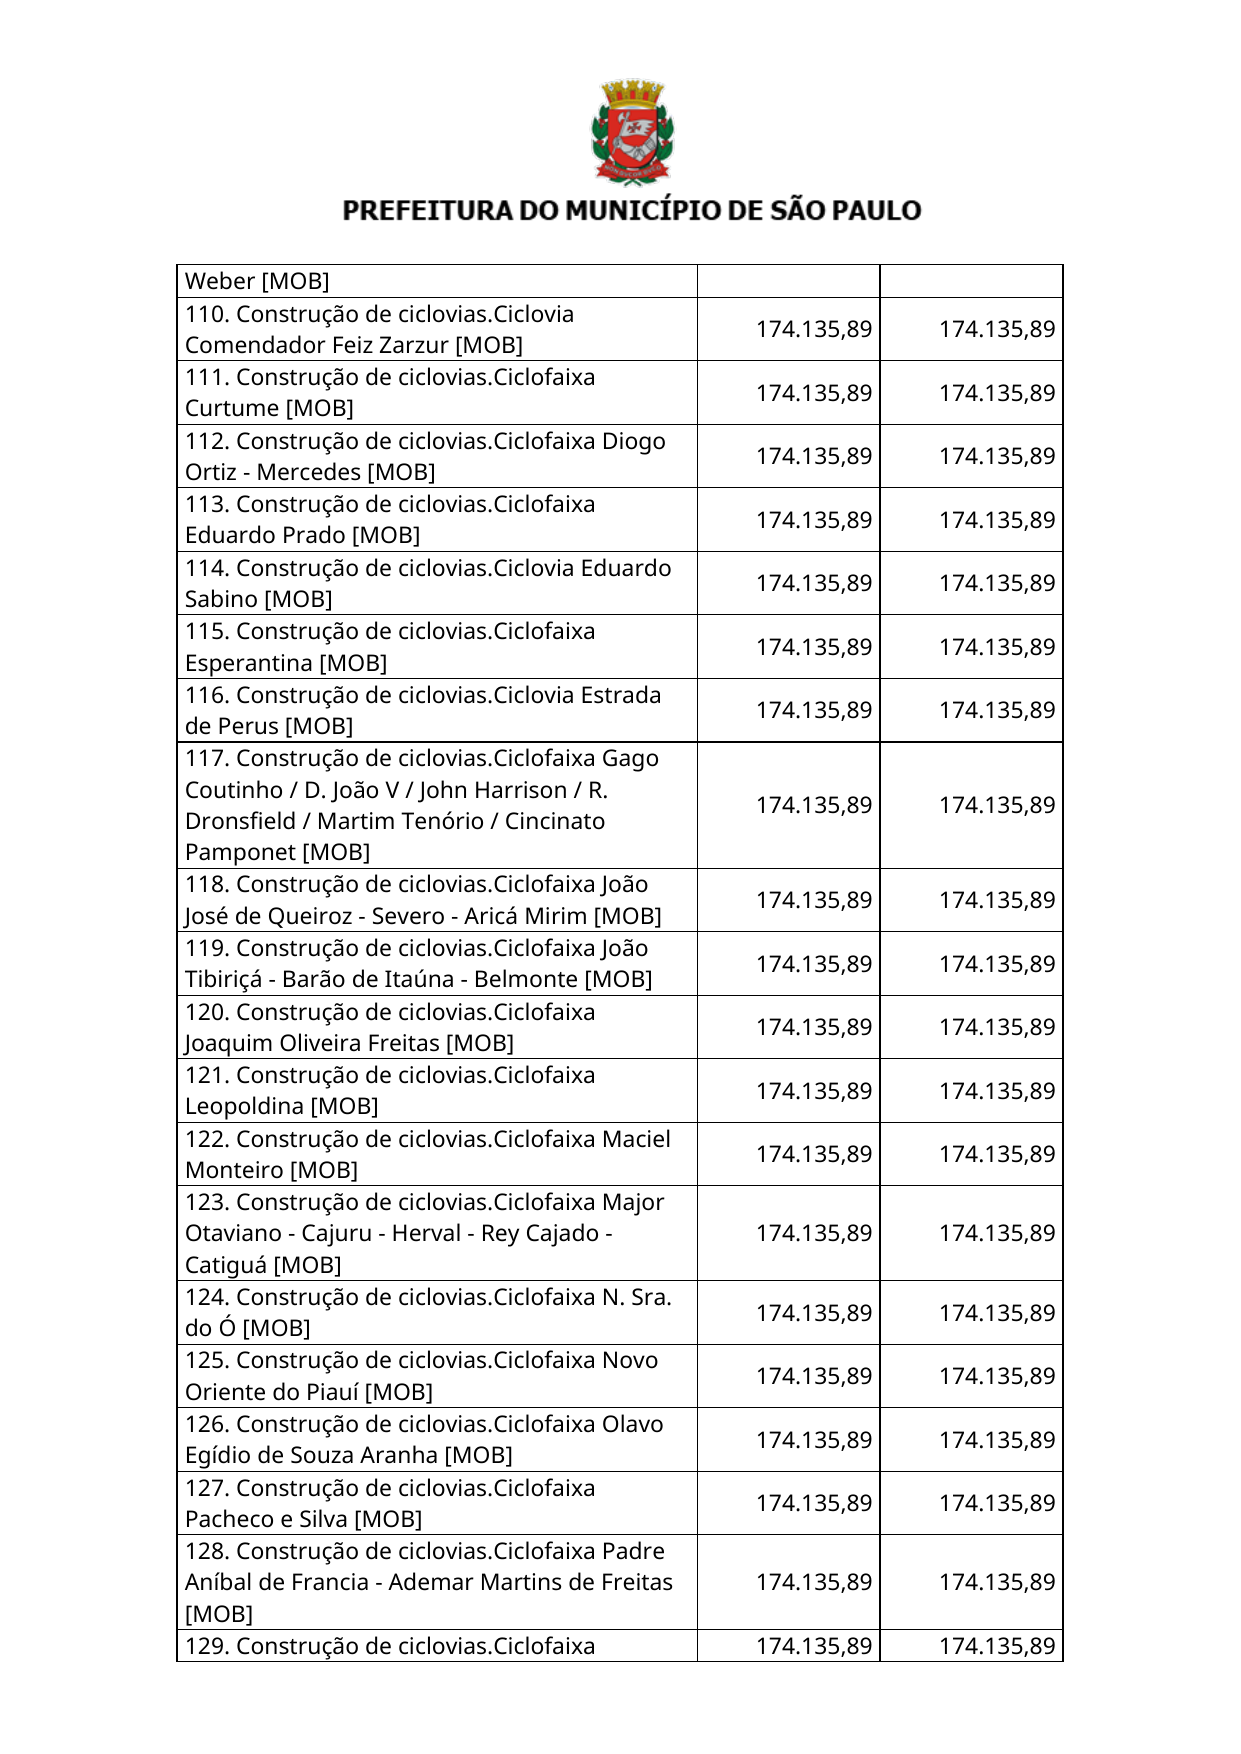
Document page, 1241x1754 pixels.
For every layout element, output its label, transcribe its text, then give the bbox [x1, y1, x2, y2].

table_cell 123. Construção de ciclovias.Ciclofaixa Major Otaviano - Cajuru - Herval - Rey Cajado - Catiguá [MOB] [178, 1186, 697, 1280]
table_cell 111. Construção de ciclovias.Ciclofaixa Curtume [MOB] [178, 361, 697, 424]
table_cell 174.135,89 [698, 615, 879, 678]
table_cell 174.135,89 [881, 1281, 1062, 1343]
table_cell Weber [MOB] [178, 265, 697, 297]
table_cell 174.135,89 [698, 1630, 879, 1661]
table_cell 174.135,89 [698, 1281, 879, 1343]
table_cell 174.135,89 [698, 679, 879, 741]
table_cell 174.135,89 [881, 425, 1062, 487]
table_cell 174.135,89 [698, 361, 879, 424]
table_cell 174.135,89 [698, 1059, 879, 1122]
table_cell 125. Construção de ciclovias.Ciclofaixa Novo Oriente do Piauí [MOB] [178, 1345, 697, 1407]
table_cell 174.135,89 [881, 488, 1062, 551]
table_cell 114. Construção de ciclovias.Ciclovia Eduardo Sabino [MOB] [178, 552, 697, 614]
table_cell 174.135,89 [698, 1408, 879, 1471]
table_cell 174.135,89 [881, 298, 1062, 360]
table_cell 174.135,89 [881, 1408, 1062, 1471]
table_cell 127. Construção de ciclovias.Ciclofaixa Pacheco e Silva [MOB] [178, 1472, 697, 1534]
table_cell 113. Construção de ciclovias.Ciclofaixa Eduardo Prado [MOB] [178, 488, 697, 551]
table_cell 174.135,89 [881, 996, 1062, 1058]
table_cell [881, 265, 1062, 297]
table_cell 174.135,89 [698, 1123, 879, 1185]
table_cell 174.135,89 [881, 743, 1062, 867]
table_cell [698, 265, 879, 297]
table_cell 174.135,89 [881, 361, 1062, 424]
table_cell 174.135,89 [881, 1059, 1062, 1122]
table_cell 174.135,89 [698, 1345, 879, 1407]
table_cell 174.135,89 [698, 869, 879, 931]
table_cell 110. Construção de ciclovias.Ciclovia Comendador Feiz Zarzur [MOB] [178, 298, 697, 360]
table_cell 116. Construção de ciclovias.Ciclovia Estrada de Perus [MOB] [178, 679, 697, 741]
table_cell 174.135,89 [698, 298, 879, 360]
table_cell 117. Construção de ciclovias.Ciclofaixa Gago Coutinho / D. João V / John Harrison / R. Dronsfield / Martim Tenório / Cincinato Pamponet [MOB] [178, 743, 697, 867]
table_cell 128. Construção de ciclovias.Ciclofaixa Padre Aníbal de Francia - Ademar Martins de Freitas [MOB] [178, 1535, 697, 1629]
table_cell 174.135,89 [698, 743, 879, 867]
table_cell 174.135,89 [698, 488, 879, 551]
table_cell 174.135,89 [881, 1630, 1062, 1661]
table_cell 174.135,89 [881, 552, 1062, 614]
table_cell 174.135,89 [881, 869, 1062, 931]
table_cell 174.135,89 [698, 1535, 879, 1629]
table_cell 129. Construção de ciclovias.Ciclofaixa [178, 1630, 697, 1661]
table_cell 122. Construção de ciclovias.Ciclofaixa Maciel Monteiro [MOB] [178, 1123, 697, 1185]
table_cell 115. Construção de ciclovias.Ciclofaixa Esperantina [MOB] [178, 615, 697, 678]
table_cell 174.135,89 [698, 996, 879, 1058]
table_cell 126. Construção de ciclovias.Ciclofaixa Olavo Egídio de Souza Aranha [MOB] [178, 1408, 697, 1471]
table_cell 119. Construção de ciclovias.Ciclofaixa João Tibiriçá - Barão de Itaúna - Belmonte [MOB] [178, 932, 697, 994]
table_cell 174.135,89 [881, 615, 1062, 678]
table_cell 118. Construção de ciclovias.Ciclofaixa João José de Queiroz - Severo - Aricá Mirim [MOB] [178, 869, 697, 931]
table_cell 174.135,89 [698, 932, 879, 994]
table_cell 174.135,89 [881, 1472, 1062, 1534]
table_cell 174.135,89 [698, 425, 879, 487]
table_cell 174.135,89 [698, 1472, 879, 1534]
table_cell 174.135,89 [881, 679, 1062, 741]
table_cell 174.135,89 [881, 1345, 1062, 1407]
table_cell 124. Construção de ciclovias.Ciclofaixa N. Sra. do Ó [MOB] [178, 1281, 697, 1343]
table_cell 174.135,89 [698, 1186, 879, 1280]
table_cell 174.135,89 [881, 1535, 1062, 1629]
table_cell 121. Construção de ciclovias.Ciclofaixa Leopoldina [MOB] [178, 1059, 697, 1122]
table_cell 174.135,89 [881, 1123, 1062, 1185]
table_cell 174.135,89 [881, 932, 1062, 994]
table_cell 174.135,89 [881, 1186, 1062, 1280]
table_cell 174.135,89 [698, 552, 879, 614]
table_cell 112. Construção de ciclovias.Ciclofaixa Diogo Ortiz - Mercedes [MOB] [178, 425, 697, 487]
table_cell 120. Construção de ciclovias.Ciclofaixa Joaquim Oliveira Freitas [MOB] [178, 996, 697, 1058]
